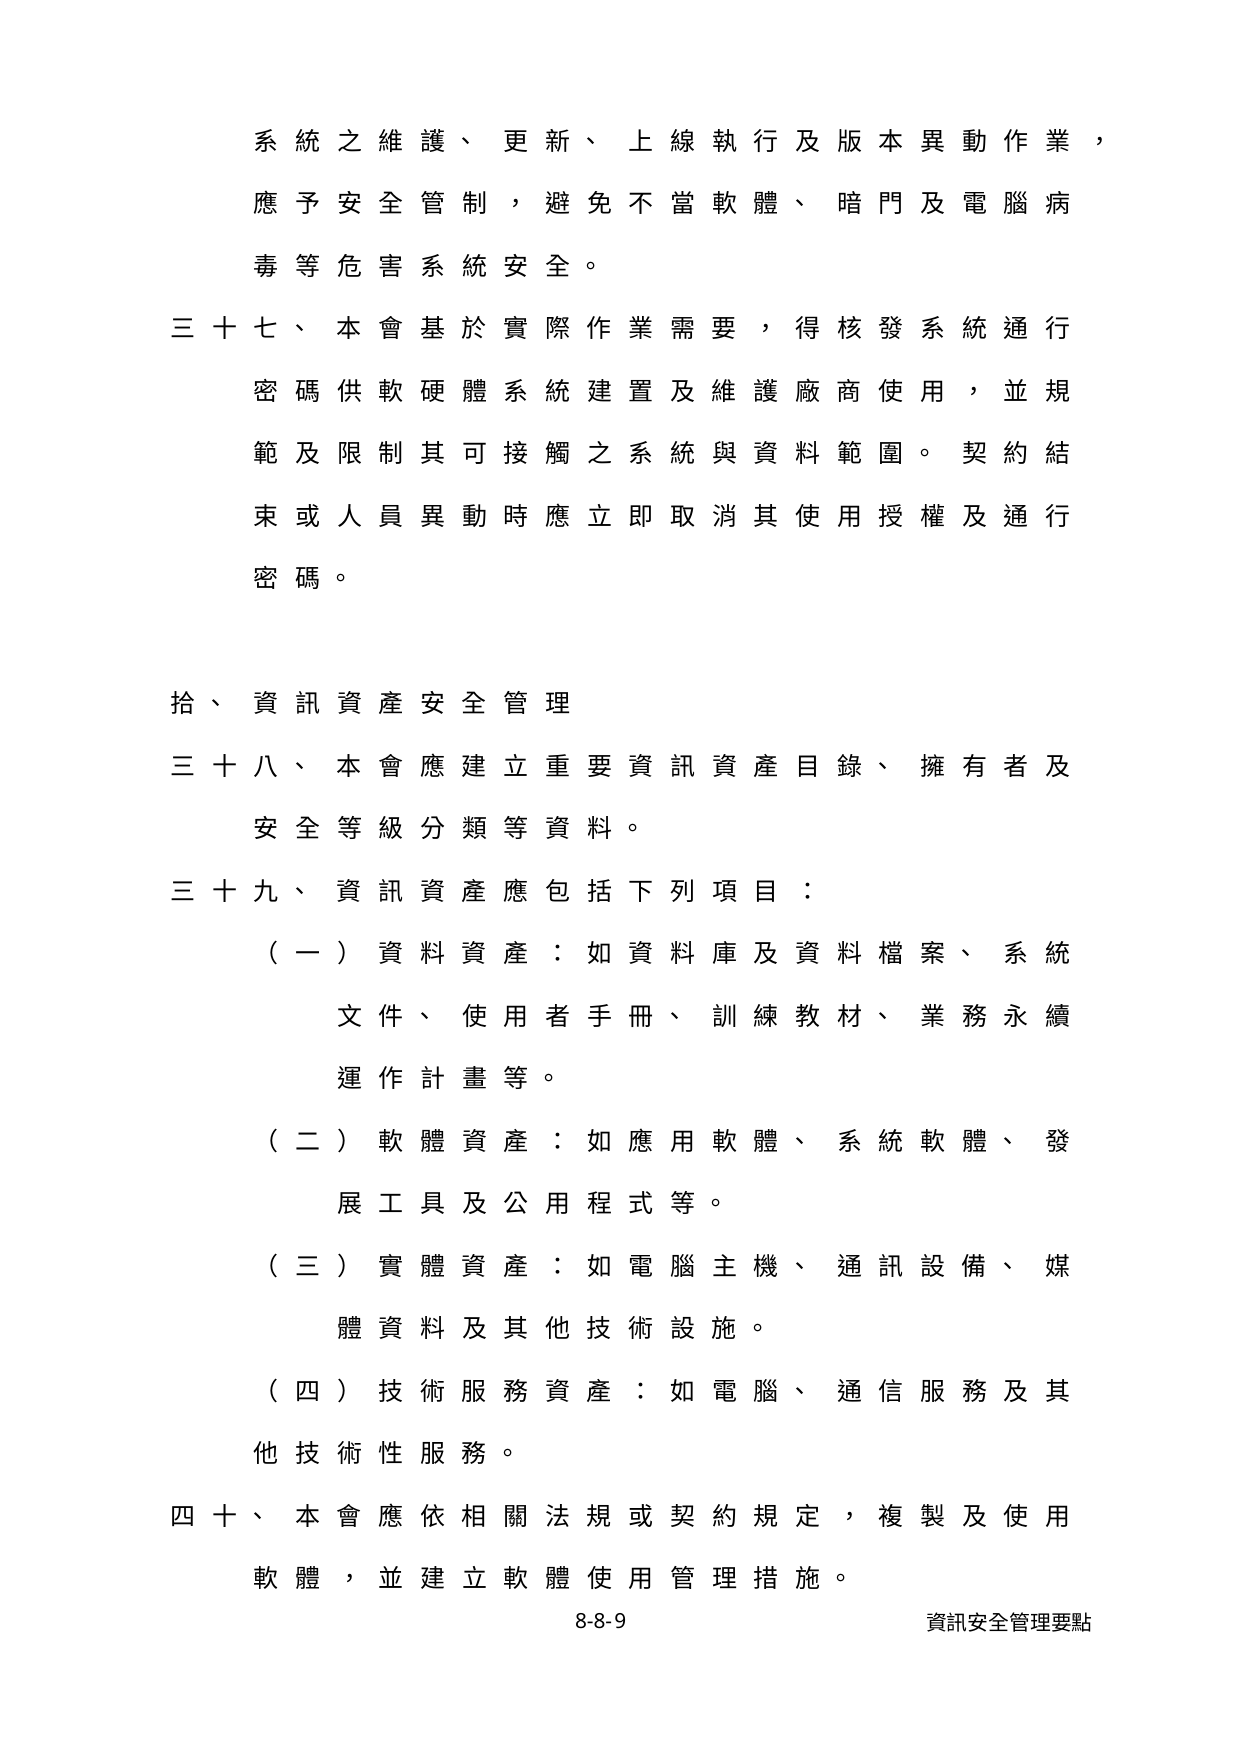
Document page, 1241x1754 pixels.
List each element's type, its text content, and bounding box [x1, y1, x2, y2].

text 四十、本會應依相關法規或契約規定，複製及使用軟體，並建立軟體使用管理措施。 [162, 1472, 1078, 1597]
text 拾、資訊資產安全管理 [162, 660, 1078, 722]
text 三十九、資訊資產應包括下列項目： [162, 847, 1078, 910]
text （一）資料資產：如資料庫及資料檔案、系統文件、使用者手冊、訓練教材、業務永續運作計畫等。 [220, 910, 1078, 1097]
text 三十六、自行開發或委外發展系統，應在系統生命週期之初始階段，將資訊安全需求納入考量；系統之維護、更新、上線執行及版本異動作業，應予安全管制，避免不當軟體、暗門及電腦病毒等危害系統安全。 [162, 97, 1078, 285]
text （四）技術服務資產：如電腦、通信服務及其他技術性服務。 [220, 1347, 1078, 1472]
text 三十八、本會應建立重要資訊資產目錄、擁有者及安全等級分類等資料。 [162, 722, 1078, 847]
text （二）軟體資產：如應用軟體、系統軟體、發展工具及公用程式等。 [221, 1097, 1078, 1222]
text 三十七、本會基於實際作業需要，得核發系統通行密碼供軟硬體系統建置及維護廠商使用，並規範及限制其可接觸之系統與資料範圍。契約結束或人員異動時應立即取消其使用授權及通行密碼。 [162, 285, 1078, 597]
text （三）實體資產：如電腦主機、通訊設備、媒體資料及其他技術設施。 [220, 1222, 1078, 1347]
